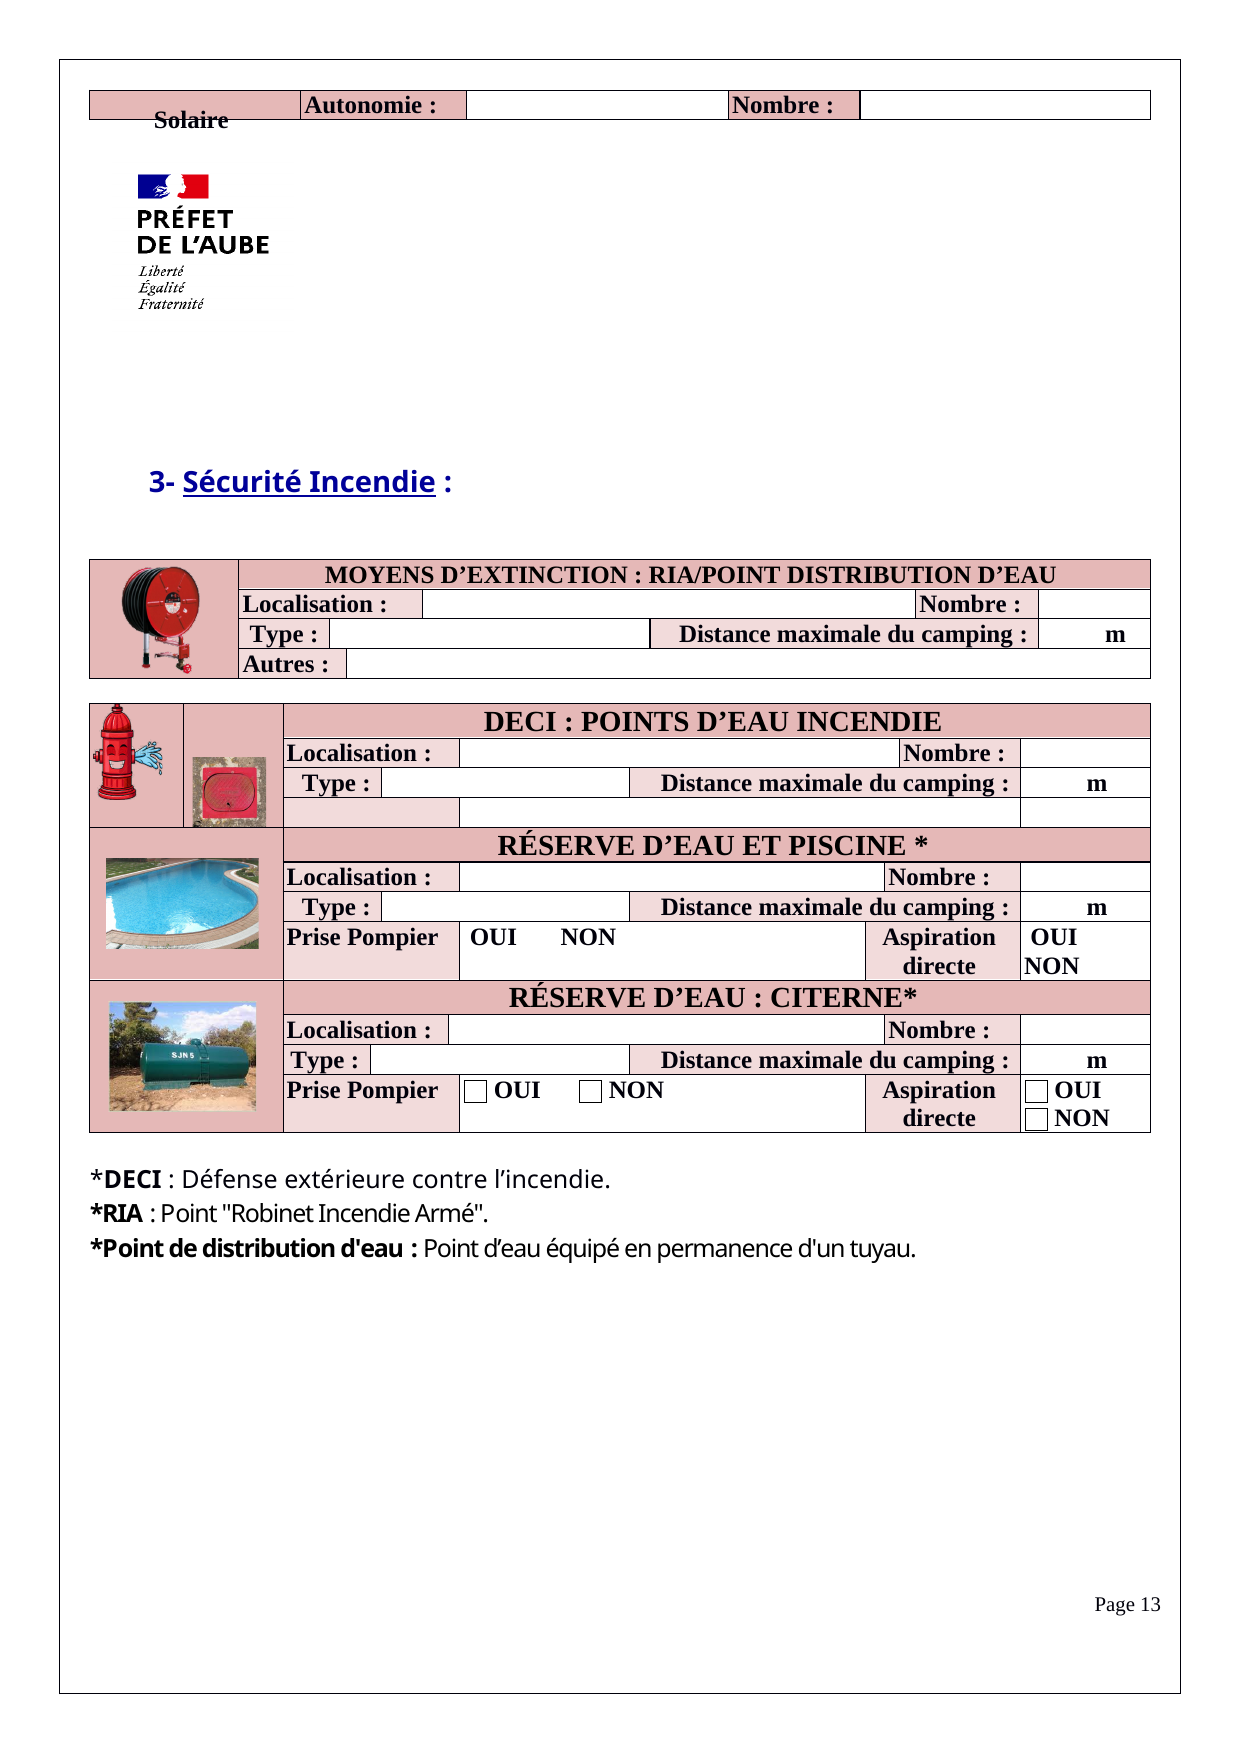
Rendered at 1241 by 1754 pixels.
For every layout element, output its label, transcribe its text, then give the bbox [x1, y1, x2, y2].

table_cell Type : [239, 619, 329, 648]
table_cell [423, 590, 915, 618]
table_cell Prise Pompier [284, 1075, 459, 1132]
table_cell Autonomie : [301, 91, 466, 119]
table_cell [1021, 798, 1150, 827]
table_cell Type : [284, 768, 381, 797]
table_cell Nombre : [885, 1015, 1020, 1044]
text *RIA : point "Robinet Incendie Armé". [89, 1196, 1151, 1230]
table_header [90, 704, 183, 827]
table_cell Aspiration directe [866, 1075, 1020, 1132]
table_cell RÉSERVE D’EAU ET PISCINE * [284, 828, 1150, 861]
table_cell Distance maximale du camping : [630, 892, 1020, 921]
table_cell m [1021, 1045, 1150, 1074]
table_cell [861, 91, 1150, 119]
table_header [90, 560, 238, 678]
table_cell [1021, 863, 1150, 891]
table_cell OUI NON [1021, 922, 1150, 979]
table_cell Aspiration directe [866, 922, 1020, 979]
table_cell Distance maximale du camping : [630, 768, 1020, 797]
table_cell OUI NON [1021, 1075, 1150, 1132]
table_cell OUI NON [460, 922, 865, 979]
table_cell [90, 828, 283, 979]
table_cell Type : [284, 1045, 370, 1074]
picture [112, 151, 294, 332]
table_cell [1039, 590, 1150, 618]
table_cell Nombre : [916, 590, 1038, 618]
table_cell Type : [284, 892, 381, 921]
table_cell [284, 798, 459, 827]
table_cell Localisation : [239, 590, 422, 618]
table_header DECI : POINTS D’EAU INCENDIE [284, 704, 1150, 737]
table_header MOYENS D’EXTINCTION : RIA/POINT DISTRIBUTION D’EAU [239, 560, 1150, 588]
table_cell Localisation : [284, 863, 459, 891]
table_cell Localisation : [284, 1015, 448, 1044]
table_cell RÉSERVE D’EAU : CITERNE* [284, 981, 1150, 1014]
table_cell m [1021, 892, 1150, 921]
table_cell Nombre : [900, 739, 1020, 767]
table_cell [449, 1015, 884, 1044]
table_cell [460, 739, 899, 767]
picture [192, 757, 267, 827]
table_cell Distance maximale du camping : [630, 1045, 1020, 1074]
picture [93, 704, 163, 800]
table_cell [382, 892, 629, 921]
picture [106, 858, 259, 949]
table_cell [1021, 739, 1150, 767]
table_cell Nombre : [885, 863, 1020, 891]
table_cell Prise Pompier [284, 922, 459, 979]
table_cell Nombre : [729, 91, 859, 119]
table_cell [1021, 1015, 1150, 1044]
table_cell [382, 768, 629, 797]
table_cell [467, 91, 728, 119]
table_cell [460, 863, 884, 891]
table_cell [90, 981, 283, 1132]
text *Point de distribution d'eau : Point d’eau équipé en permanence d'un tuyau. [89, 1230, 1151, 1264]
table_cell Localisation : [284, 739, 459, 767]
table_cell OUI NON [460, 1075, 865, 1132]
table_cell m [1039, 619, 1150, 648]
text *DECI : Défense extérieure contre l’incendie. [89, 1162, 1151, 1196]
table_cell m [1021, 768, 1150, 797]
table_cell [330, 619, 649, 648]
table_cell [371, 1045, 629, 1074]
table_cell [460, 798, 865, 827]
picture [108, 1001, 257, 1112]
table_cell Autres : [239, 649, 346, 678]
table_header [184, 704, 283, 827]
table_cell Distance maximale du camping : [651, 619, 1038, 648]
picture [116, 560, 205, 677]
table_cell [865, 798, 1020, 827]
table_cell [347, 649, 1150, 678]
text 3- Sécurité Incendie : [149, 461, 1151, 501]
